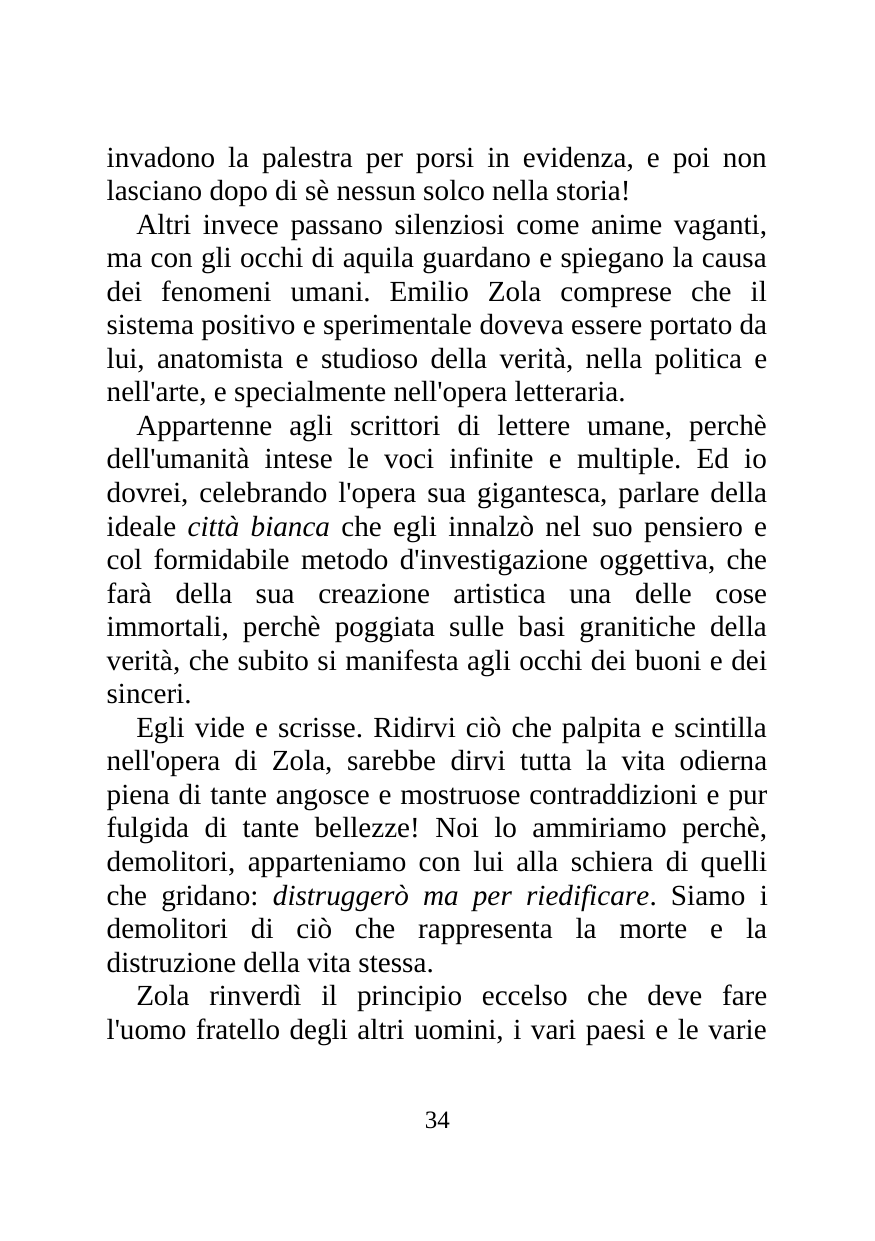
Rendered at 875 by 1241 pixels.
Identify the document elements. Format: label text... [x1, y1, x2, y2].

text invadono la palestra per porsi in evidenza, e poi non lasciano dopo di sè nessun solco nella storia! [106, 140, 768, 207]
text Zola rinverdì il principio eccelso che deve fare l'uomo fratello degli altri uomini, i vari paesi e le varie [106, 978, 768, 1045]
text Appartenne agli scrittori di lettere umane, perchè dell'umanità intese le voci infinite e multiple. Ed io dovrei, celebrando l'opera sua gigantesca, parlare della ideale città bianca che egli innalzò nel suo pensiero e col formidabile metodo d'investigazione oggettiva, che farà della sua creazione artistica una delle cose immortali, perchè poggiata sulle basi granitiche della verità, che subito si manifesta agli occhi dei buoni e dei sinceri. [106, 408, 768, 710]
text Altri invece passano silenziosi come anime vaganti, ma con gli occhi di aquila guardano e spiegano la causa dei fenomeni umani. Emilio Zola comprese che il sistema positivo e sperimentale doveva essere portato da lui, anatomista e studioso della verità, nella politica e nell'arte, e specialmente nell'opera letteraria. [106, 207, 768, 408]
text Egli vide e scrisse. Ridirvi ciò che palpita e scintilla nell'opera di Zola, sarebbe dirvi tutta la vita odierna piena di tante angosce e mostruose contraddizioni e pur fulgida di tante bellezze! Noi lo ammiriamo perchè, demolitori, apparteniamo con lui alla schiera di quelli che gridano: distruggerò ma per riedificare. Siamo i demolitori di ciò che rappresenta la morte e la distruzione della vita stessa. [106, 710, 768, 978]
